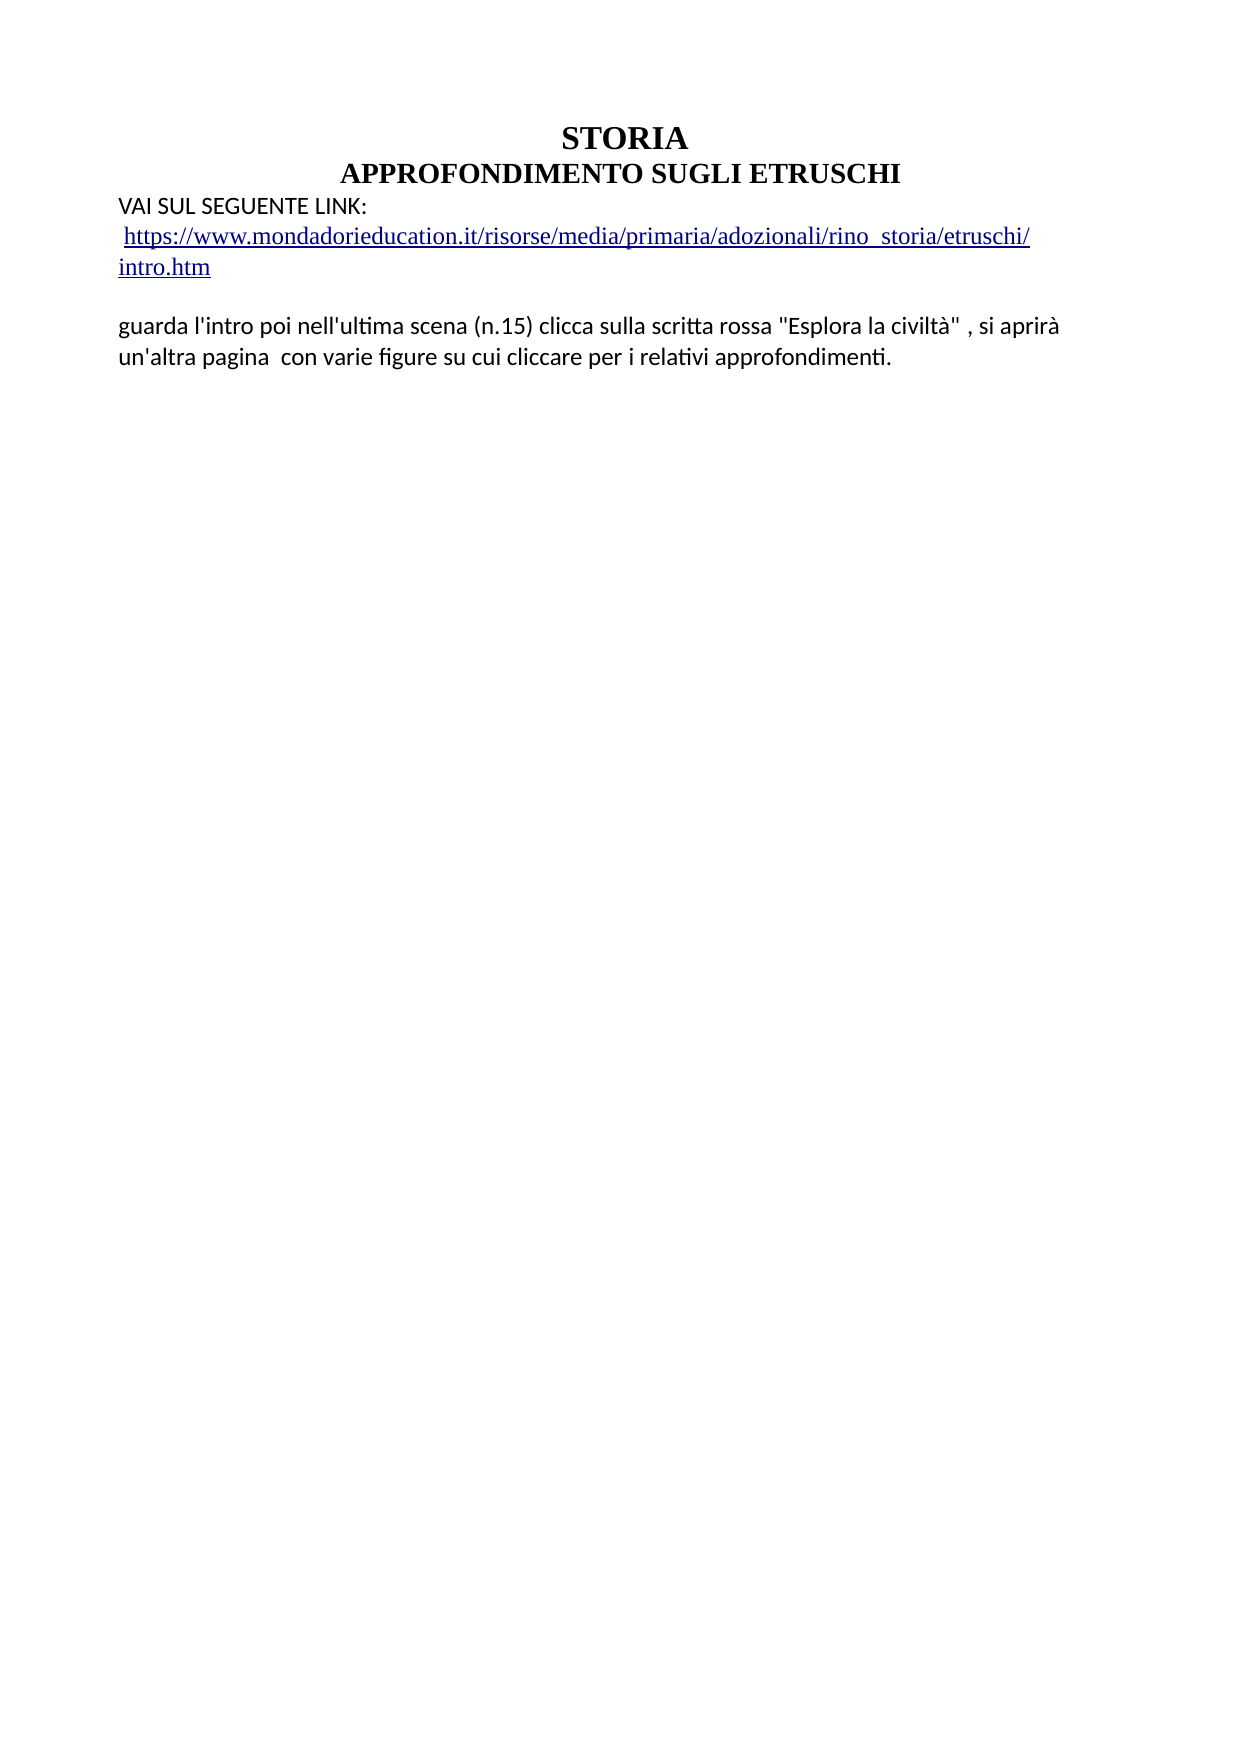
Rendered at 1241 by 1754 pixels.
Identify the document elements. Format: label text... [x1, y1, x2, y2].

text https://www.mondadorieducation.it/risorse/media/primaria/adozionali/rino_storia/etruschi/intro.htm [118, 221, 1122, 282]
text STORIA [118, 118, 1122, 156]
text guarda l'intro poi nell'ultima scena (n.15) clicca sulla scritta rossa "Esplora la civiltà" , si aprirà un'altra pagina con varie figure su cui cliccare per i relativi approfondimenti. [118, 310, 1122, 371]
text VAI SUL SEGUENTE LINK: [118, 190, 1122, 221]
text APPROFONDIMENTO SUGLI ETRUSCHI [118, 156, 1122, 190]
